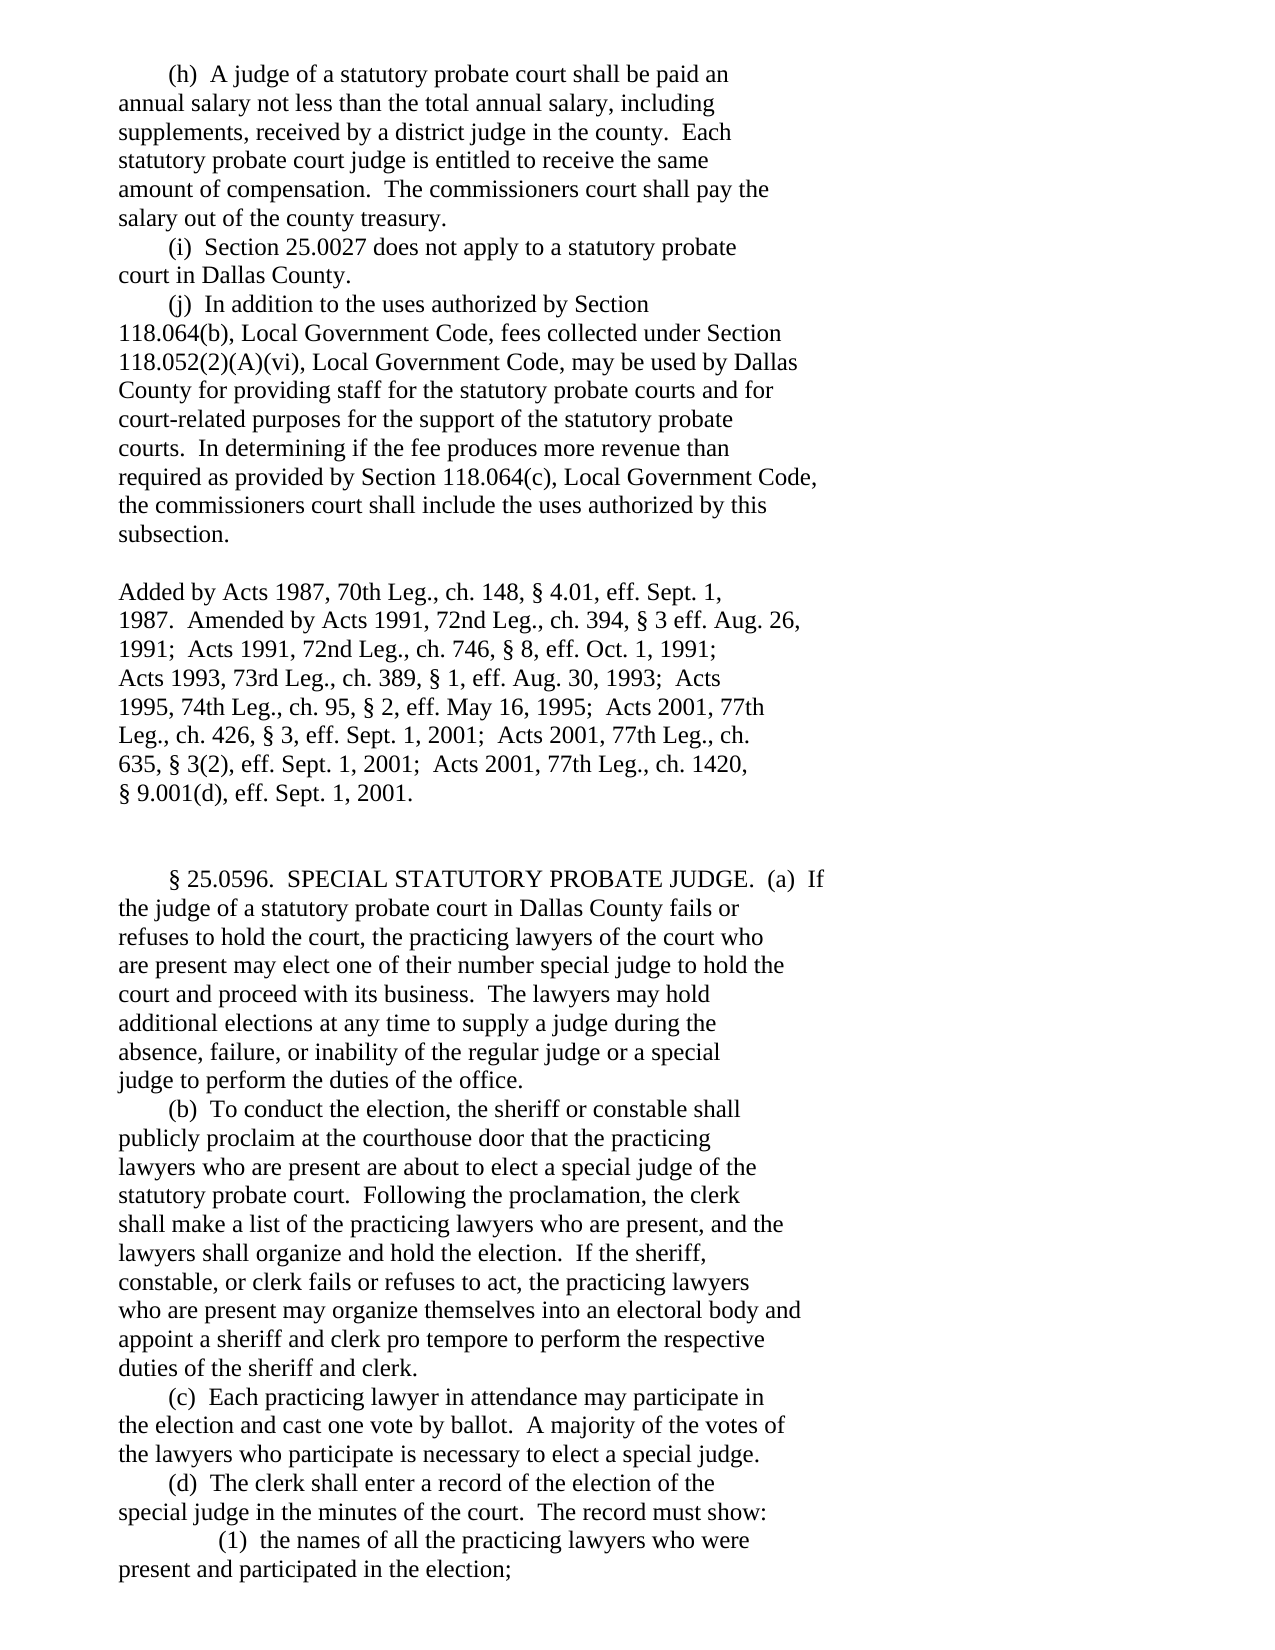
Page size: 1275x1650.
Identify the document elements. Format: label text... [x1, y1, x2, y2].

text lawyers who are present are about to elect a special judge of the [118, 1152, 1216, 1180]
text 635, § 3(2), eff. Sept. 1, 2001; Acts 2001, 77th Leg., ch. 1420, [118, 749, 1216, 778]
text annual salary not less than the total annual salary, including [118, 88, 1216, 117]
text court-related purposes for the support of the statutory probate [118, 404, 1216, 433]
text special judge in the minutes of the court. The record must show: [118, 1497, 1216, 1525]
text 1991; Acts 1991, 72nd Leg., ch. 746, § 8, eff. Oct. 1, 1991; [118, 634, 1216, 663]
text the judge of a statutory probate court in Dallas County fails or [118, 893, 1216, 922]
text duties of the sheriff and clerk. [118, 1353, 1216, 1382]
text who are present may organize themselves into an electoral body and [118, 1295, 1216, 1324]
text required as provided by Section 118.064(c), Local Government Code, [118, 462, 1216, 490]
text statutory probate court. Following the proclamation, the clerk [118, 1180, 1216, 1209]
text § 25.0596. SPECIAL STATUTORY PROBATE JUDGE. (a) If [118, 864, 1216, 893]
text 118.064(b), Local Government Code, fees collected under Section [118, 318, 1216, 347]
text court in Dallas County. [118, 260, 1216, 289]
text court and proceed with its business. The lawyers may hold [118, 979, 1216, 1008]
text Added by Acts 1987, 70th Leg., ch. 148, § 4.01, eff. Sept. 1, [118, 577, 1216, 605]
text § 9.001(d), eff. Sept. 1, 2001. [118, 778, 1216, 807]
text (i) Section 25.0027 does not apply to a statutory probate [118, 232, 1216, 260]
text the election and cast one vote by ballot. A majority of the votes of [118, 1410, 1216, 1439]
text publicly proclaim at the courthouse door that the practicing [118, 1123, 1216, 1152]
text (d) The clerk shall enter a record of the election of the [118, 1468, 1216, 1497]
text 1995, 74th Leg., ch. 95, § 2, eff. May 16, 1995; Acts 2001, 77th [118, 692, 1216, 720]
text appoint a sheriff and clerk pro tempore to perform the respective [118, 1324, 1216, 1353]
text lawyers shall organize and hold the election. If the sheriff, [118, 1238, 1216, 1267]
text the lawyers who participate is necessary to elect a special judge. [118, 1439, 1216, 1468]
text absence, failure, or inability of the regular judge or a special [118, 1037, 1216, 1065]
text shall make a list of the practicing lawyers who are present, and the [118, 1209, 1216, 1238]
text (j) In addition to the uses authorized by Section [118, 289, 1216, 318]
text Leg., ch. 426, § 3, eff. Sept. 1, 2001; Acts 2001, 77th Leg., ch. [118, 720, 1216, 749]
text courts. In determining if the fee produces more revenue than [118, 433, 1216, 462]
text amount of compensation. The commissioners court shall pay the [118, 174, 1216, 203]
text (h) A judge of a statutory probate court shall be paid an [118, 59, 1216, 88]
text constable, or clerk fails or refuses to act, the practicing lawyers [118, 1267, 1216, 1295]
text refuses to hold the court, the practicing lawyers of the court who [118, 922, 1216, 950]
text present and participated in the election; [118, 1554, 1216, 1583]
text 118.052(2)(A)(vi), Local Government Code, may be used by Dallas [118, 347, 1216, 375]
text subsection. [118, 519, 1216, 548]
text (1) the names of all the practicing lawyers who were [118, 1525, 1216, 1554]
text supplements, received by a district judge in the county. Each [118, 117, 1216, 145]
text statutory probate court judge is entitled to receive the same [118, 145, 1216, 174]
text (b) To conduct the election, the sheriff or constable shall [118, 1094, 1216, 1123]
text 1987. Amended by Acts 1991, 72nd Leg., ch. 394, § 3 eff. Aug. 26, [118, 605, 1216, 634]
text judge to perform the duties of the office. [118, 1065, 1216, 1094]
text (c) Each practicing lawyer in attendance may participate in [118, 1382, 1216, 1410]
text the commissioners court shall include the uses authorized by this [118, 490, 1216, 519]
text Acts 1993, 73rd Leg., ch. 389, § 1, eff. Aug. 30, 1993; Acts [118, 663, 1216, 692]
text salary out of the county treasury. [118, 203, 1216, 232]
text additional elections at any time to supply a judge during the [118, 1008, 1216, 1037]
text are present may elect one of their number special judge to hold the [118, 950, 1216, 979]
text County for providing staff for the statutory probate courts and for [118, 375, 1216, 404]
